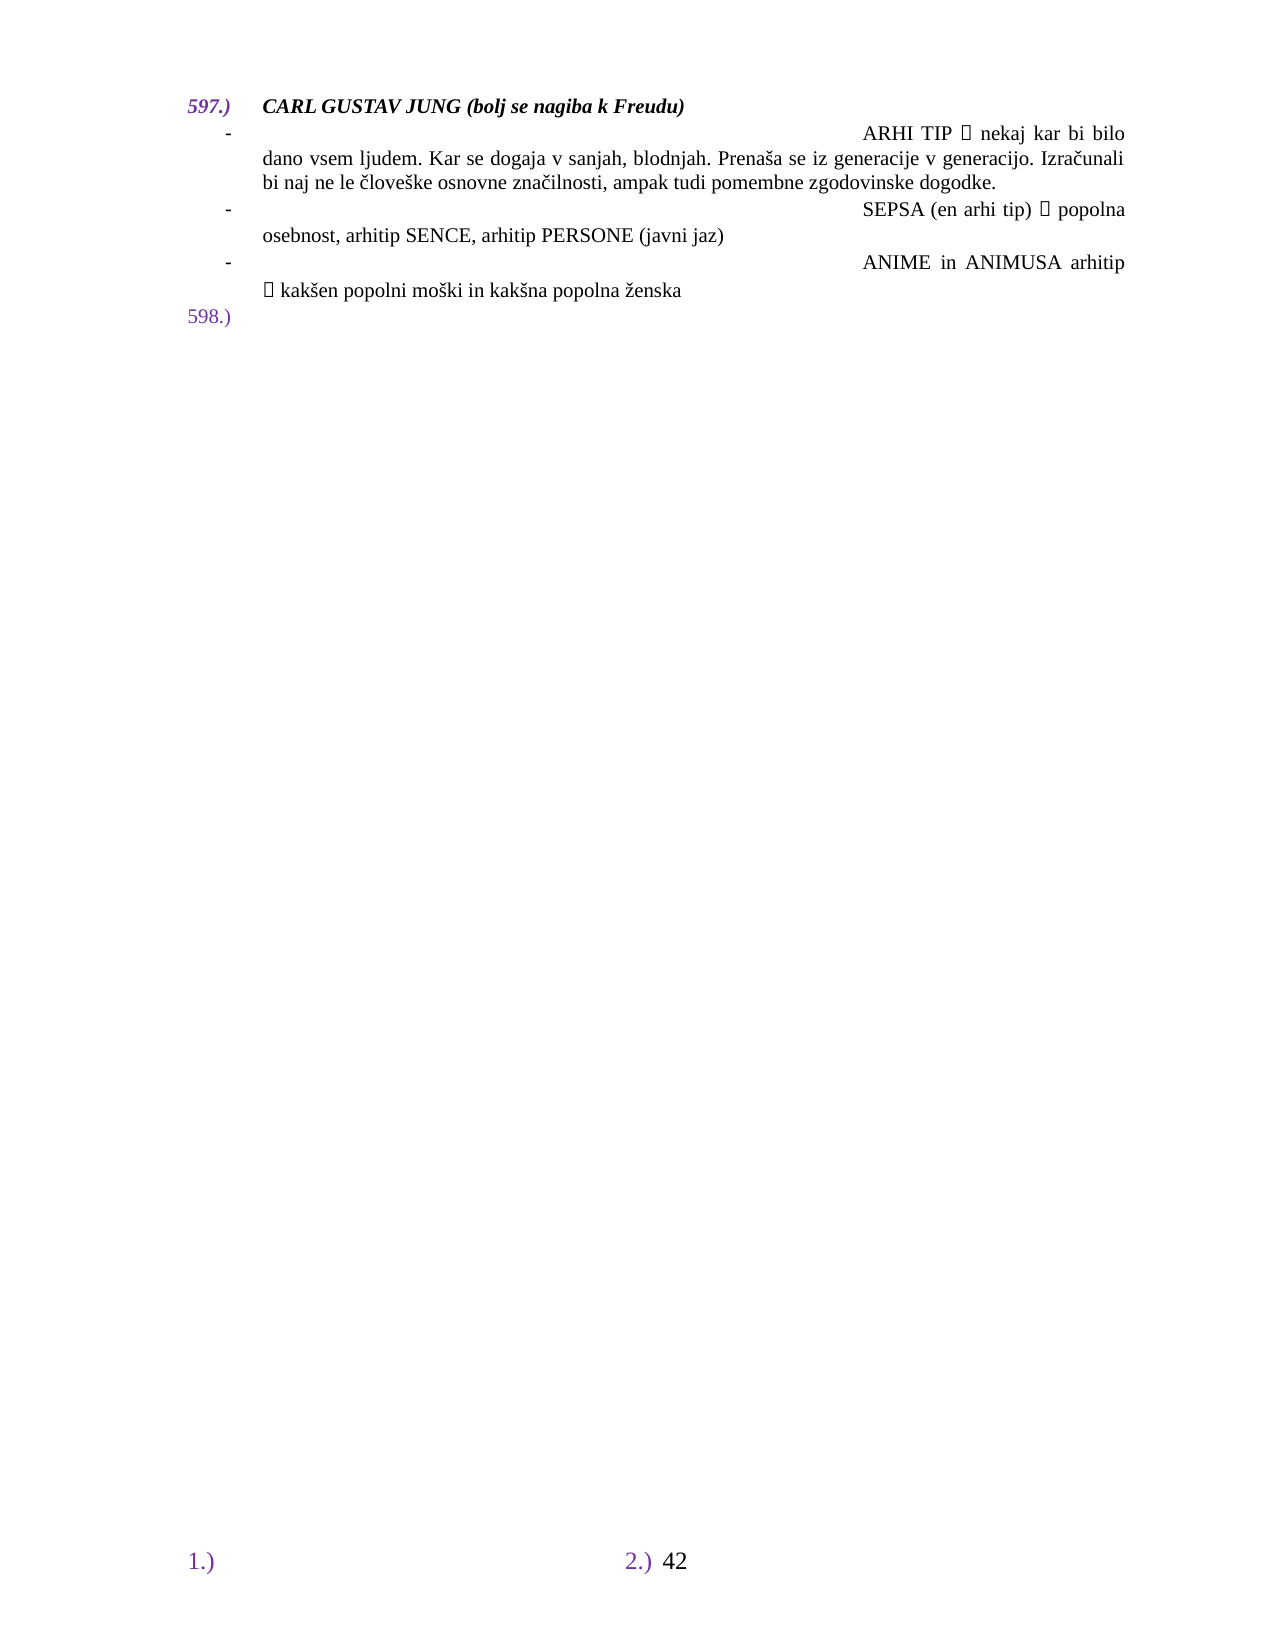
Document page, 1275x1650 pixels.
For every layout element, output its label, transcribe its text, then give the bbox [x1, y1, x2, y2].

list CARL GUSTAV JUNG (bolj se nagiba k Freudu) [187, 94, 1125, 118]
list SEPSA (en arhi tip)  popolna osebnost, arhitip SENCE, arhitip PERSONE (javni jaz) [225, 194, 1125, 247]
list ANIME in ANIMUSA arhitip  kakšen popolni moški in kakšna popolna ženska [225, 247, 1125, 304]
list ARHI TIP  nekaj kar bi bilo dano vsem ljudem. Kar se dogaja v sanjah, blodnjah. Prenaša se iz generacije v generacijo. Izračunali bi naj ne le človeške osnovne značilnosti, ampak tudi pomembne zgodovinske dogodke. [225, 118, 1125, 194]
